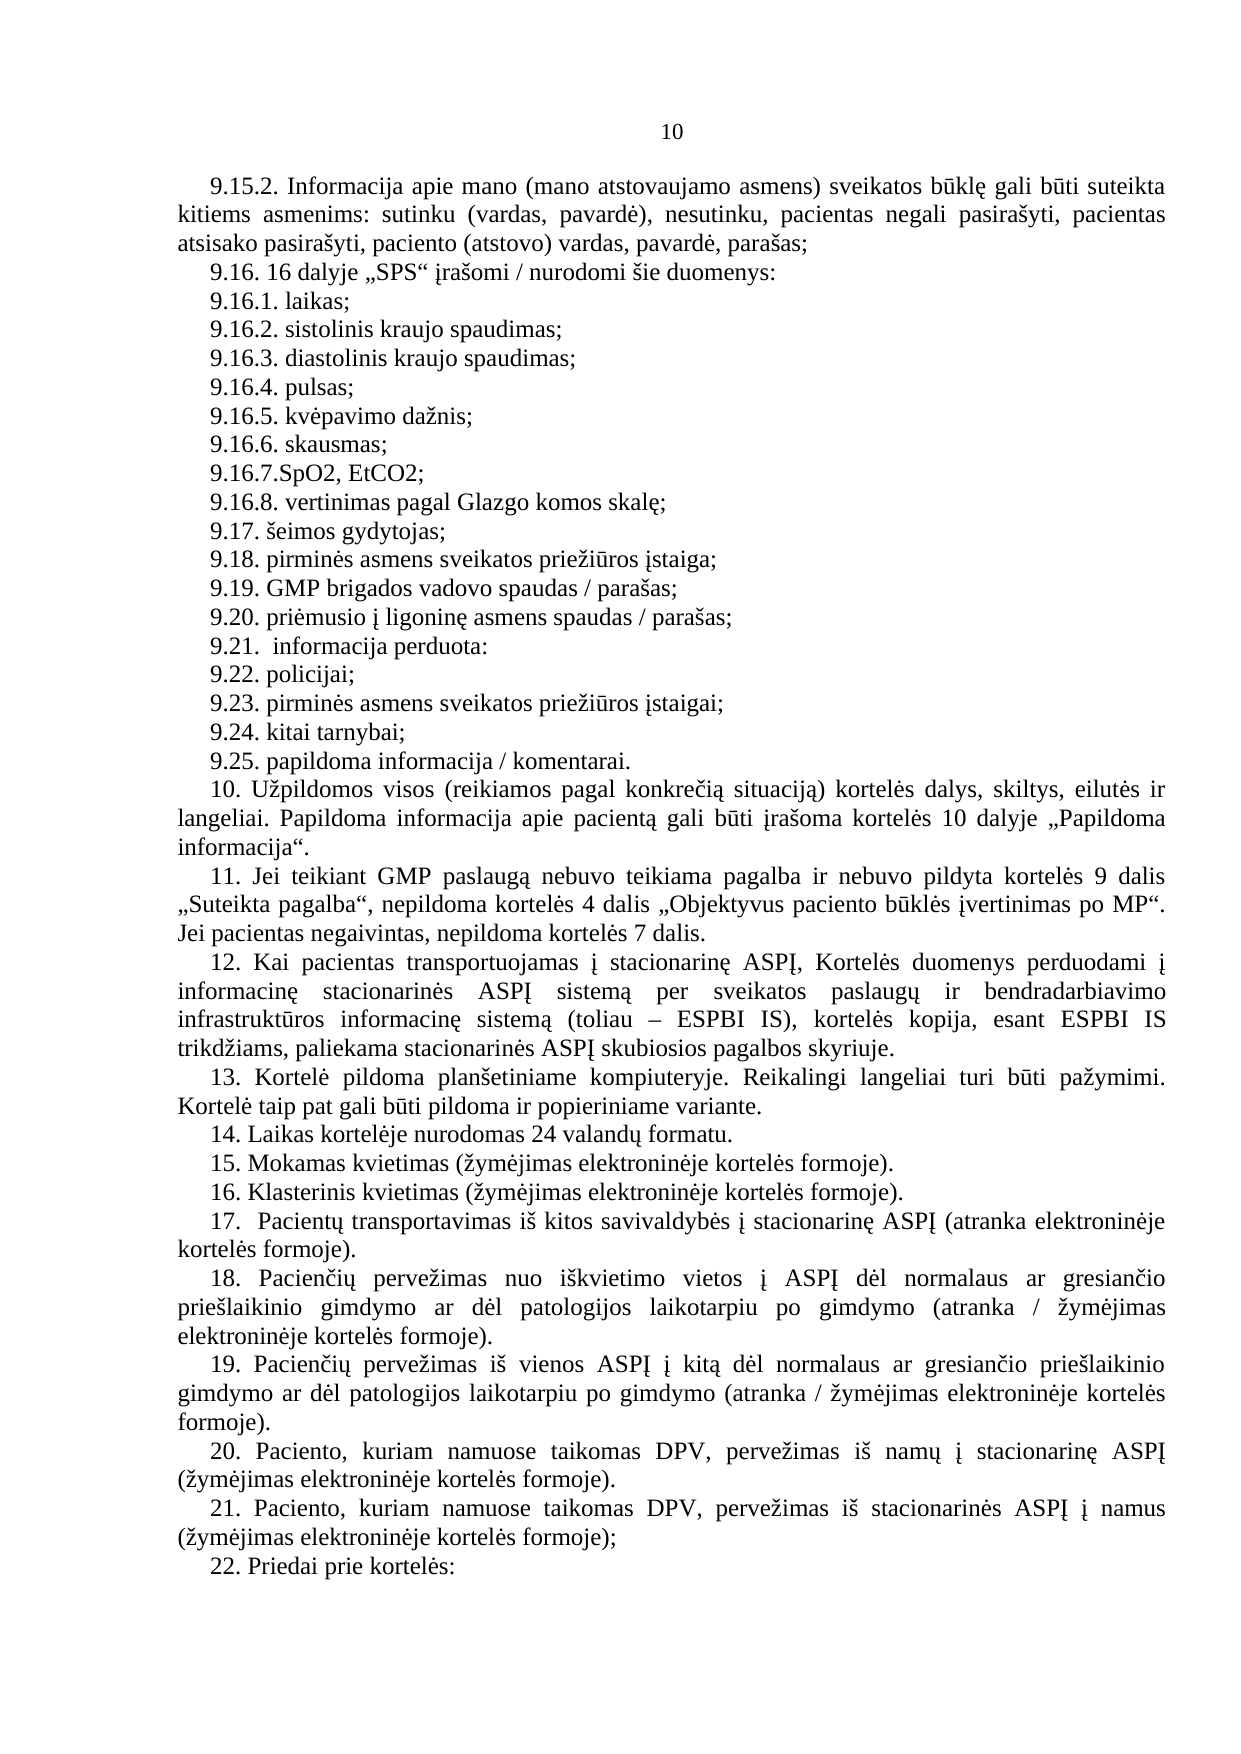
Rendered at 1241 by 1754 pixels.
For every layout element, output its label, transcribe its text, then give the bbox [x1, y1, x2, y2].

text 9.16.1. laikas; [177, 286, 1167, 314]
text 22. Priedai prie kortelės: [177, 1551, 1167, 1579]
text 9.25. papildoma informacija / komentarai. [177, 746, 1167, 774]
text 9.16.8. vertinimas pagal Glazgo komos skalę; [177, 487, 1167, 516]
text 9.16.7.SpO2, EtCO2; [177, 458, 1167, 487]
text 9.16. 16 dalyje „SPS“ įrašomi / nurodomi šie duomenys: [177, 257, 1167, 286]
text 16. Klasterinis kvietimas (žymėjimas elektroninėje kortelės formoje). [177, 1177, 1167, 1206]
text 9.19. GMP brigados vadovo spaudas / parašas; [177, 573, 1167, 602]
text 12. Kai pacientas transportuojamas į stacionarinę ASPĮ, Kortelės duomenys perduodami į informacinę stacionarinės ASPĮ sistemą per sveikatos paslaugų ir bendradarbiavimo infrastruktūros informacinę sistemą (toliau – ESPBI IS), kortelės kopija, esant ESPBI IS trikdžiams, paliekama stacionarinės ASPĮ skubiosios pagalbos skyriuje. [177, 947, 1167, 1062]
text 9.16.6. skausmas; [177, 429, 1167, 458]
text 9.22. policijai; [177, 659, 1167, 688]
text 21. Paciento, kuriam namuose taikomas DPV, pervežimas iš stacionarinės ASPĮ į namus (žymėjimas elektroninėje kortelės formoje); [177, 1493, 1167, 1551]
text 9.21. informacija perduota: [177, 631, 1167, 659]
text 10. Užpildomos visos (reikiamos pagal konkrečią situaciją) kortelės dalys, skiltys, eilutės ir langeliai. Papildoma informacija apie pacientą gali būti įrašoma kortelės 10 dalyje „Papildoma informacija“. [177, 774, 1167, 861]
text 13. Kortelė pildoma planšetiniame kompiuteryje. Reikalingi langeliai turi būti pažymimi. Kortelė taip pat gali būti pildoma ir popieriniame variante. [177, 1062, 1167, 1119]
text 19. Pacienčių pervežimas iš vienos ASPĮ į kitą dėl normalaus ar gresiančio priešlaikinio gimdymo ar dėl patologijos laikotarpiu po gimdymo (atranka / žymėjimas elektroninėje kortelės formoje). [177, 1349, 1167, 1436]
text 11. Jei teikiant GMP paslaugą nebuvo teikiama pagalba ir nebuvo pildyta kortelės 9 dalis „Suteikta pagalba“, nepildoma kortelės 4 dalis „Objektyvus paciento būklės įvertinimas po MP“. Jei pacientas negaivintas, nepildoma kortelės 7 dalis. [177, 861, 1167, 947]
text 9.16.5. kvėpavimo dažnis; [177, 401, 1167, 429]
text 9.16.3. diastolinis kraujo spaudimas; [177, 343, 1167, 372]
text 9.16.2. sistolinis kraujo spaudimas; [177, 314, 1167, 343]
text 20. Paciento, kuriam namuose taikomas DPV, pervežimas iš namų į stacionarinę ASPĮ (žymėjimas elektroninėje kortelės formoje). [177, 1436, 1167, 1493]
text 9.20. priėmusio į ligoninę asmens spaudas / parašas; [177, 602, 1167, 631]
text 9.18. pirminės asmens sveikatos priežiūros įstaiga; [177, 544, 1167, 573]
text 9.23. pirminės asmens sveikatos priežiūros įstaigai; [177, 688, 1167, 717]
text 18. Pacienčių pervežimas nuo iškvietimo vietos į ASPĮ dėl normalaus ar gresiančio priešlaikinio gimdymo ar dėl patologijos laikotarpiu po gimdymo (atranka / žymėjimas elektroninėje kortelės formoje). [177, 1263, 1167, 1349]
text 14. Laikas kortelėje nurodomas 24 valandų formatu. [177, 1119, 1167, 1148]
text 9.17. šeimos gydytojas; [177, 516, 1167, 544]
text 9.24. kitai tarnybai; [177, 717, 1167, 746]
text 15. Mokamas kvietimas (žymėjimas elektroninėje kortelės formoje). [177, 1148, 1167, 1177]
text 9.15.2. Informacija apie mano (mano atstovaujamo asmens) sveikatos būklę gali būti suteikta kitiems asmenims: sutinku (vardas, pavardė), nesutinku, pacientas negali pasirašyti, pacientas atsisako pasirašyti, paciento (atstovo) vardas, pavardė, parašas; [177, 171, 1167, 257]
text 9.16.4. pulsas; [177, 372, 1167, 401]
text 17. Pacientų transportavimas iš kitos savivaldybės į stacionarinę ASPĮ (atranka elektroninėje kortelės formoje). [177, 1206, 1167, 1263]
